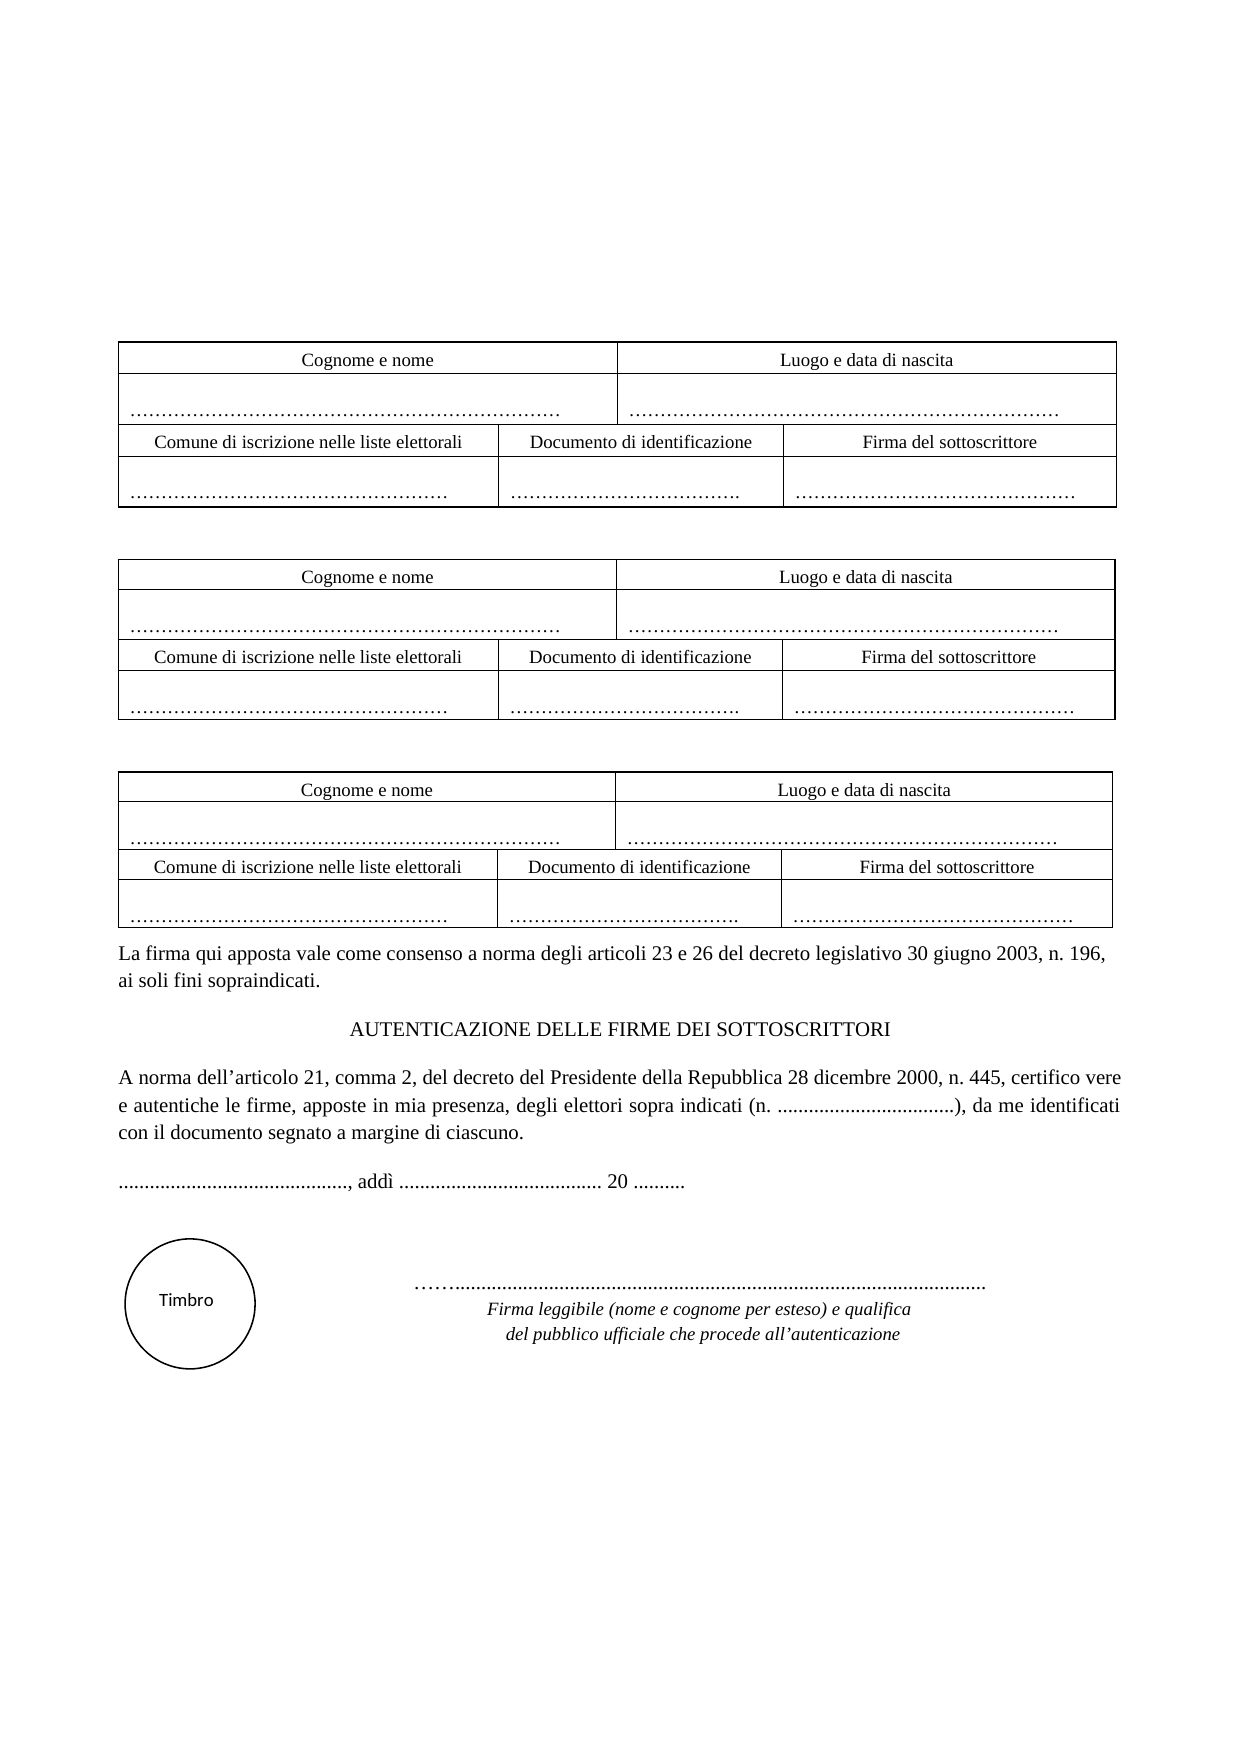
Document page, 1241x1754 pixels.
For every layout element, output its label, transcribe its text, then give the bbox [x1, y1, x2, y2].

table_header Luogo e data di nascita [617, 560, 1114, 589]
table_cell Documento di identificazione [499, 425, 783, 456]
table_header Luogo e data di nascita [618, 343, 1116, 373]
table_cell ……………………………………… [782, 880, 1112, 927]
table_cell ………………………………. [498, 880, 781, 927]
table_header Cognome e nome [119, 773, 615, 801]
table_cell ………………………………. [499, 671, 782, 719]
table_cell Comune di iscrizione nelle liste elettorali [119, 850, 497, 879]
table_cell …………………………………………… [119, 671, 498, 719]
table_cell Firma del sottoscrittore [783, 640, 1114, 670]
text ............................................, addì ....................................... 20 .......... [118, 1169, 1122, 1193]
text del pubblico ufficiale che procede all’autenticazione [413, 1322, 1122, 1344]
table_header Cognome e nome [119, 343, 617, 373]
table_cell Documento di identificazione [498, 850, 781, 879]
table_cell Firma del sottoscrittore [784, 425, 1116, 456]
text La firma qui apposta vale come consenso a norma degli articoli 23 e 26 del decreto legislativo 30 giugno 2003, n. 196, ai soli fini sopraindicati. [118, 941, 1122, 992]
table_cell …………………………………………………………… [119, 374, 617, 424]
text Firma leggibile (nome e cognome per esteso) e qualifica [413, 1298, 1122, 1319]
table_cell ………………………………. [499, 457, 783, 506]
text A norma dell’articolo 21, comma 2, del decreto del Presidente della Repubblica 28 dicembre 2000, n. 445, certifico vere e autentiche le firme, apposte in mia presenza, degli elettori sopra indicati (n. ..................................), da me identificati con il documento segnato a margine di ciascuno. [118, 1065, 1122, 1144]
table_cell Comune di iscrizione nelle liste elettorali [119, 425, 498, 456]
text ……...................................................................................................... [339, 1270, 1122, 1294]
table_cell ……………………………………… [783, 671, 1114, 719]
table_cell …………………………………………………………… [618, 374, 1116, 424]
table_cell …………………………………………………………… [616, 802, 1112, 849]
table_cell …………………………………………………………… [119, 590, 616, 639]
table_header Luogo e data di nascita [616, 773, 1112, 801]
table_cell …………………………………………………………… [617, 590, 1114, 639]
table_cell …………………………………………… [119, 880, 497, 927]
table_cell Comune di iscrizione nelle liste elettorali [119, 640, 498, 670]
table_cell Firma del sottoscrittore [782, 850, 1112, 879]
table_cell …………………………………………………………… [119, 802, 615, 849]
table_cell Documento di identificazione [499, 640, 782, 670]
table_cell ……………………………………… [784, 457, 1116, 506]
table_header Cognome e nome [119, 560, 616, 589]
text AUTENTICAZIONE DELLE FIRME DEI SOTTOSCRITTORI [118, 1017, 1122, 1041]
table_cell …………………………………………… [119, 457, 498, 506]
